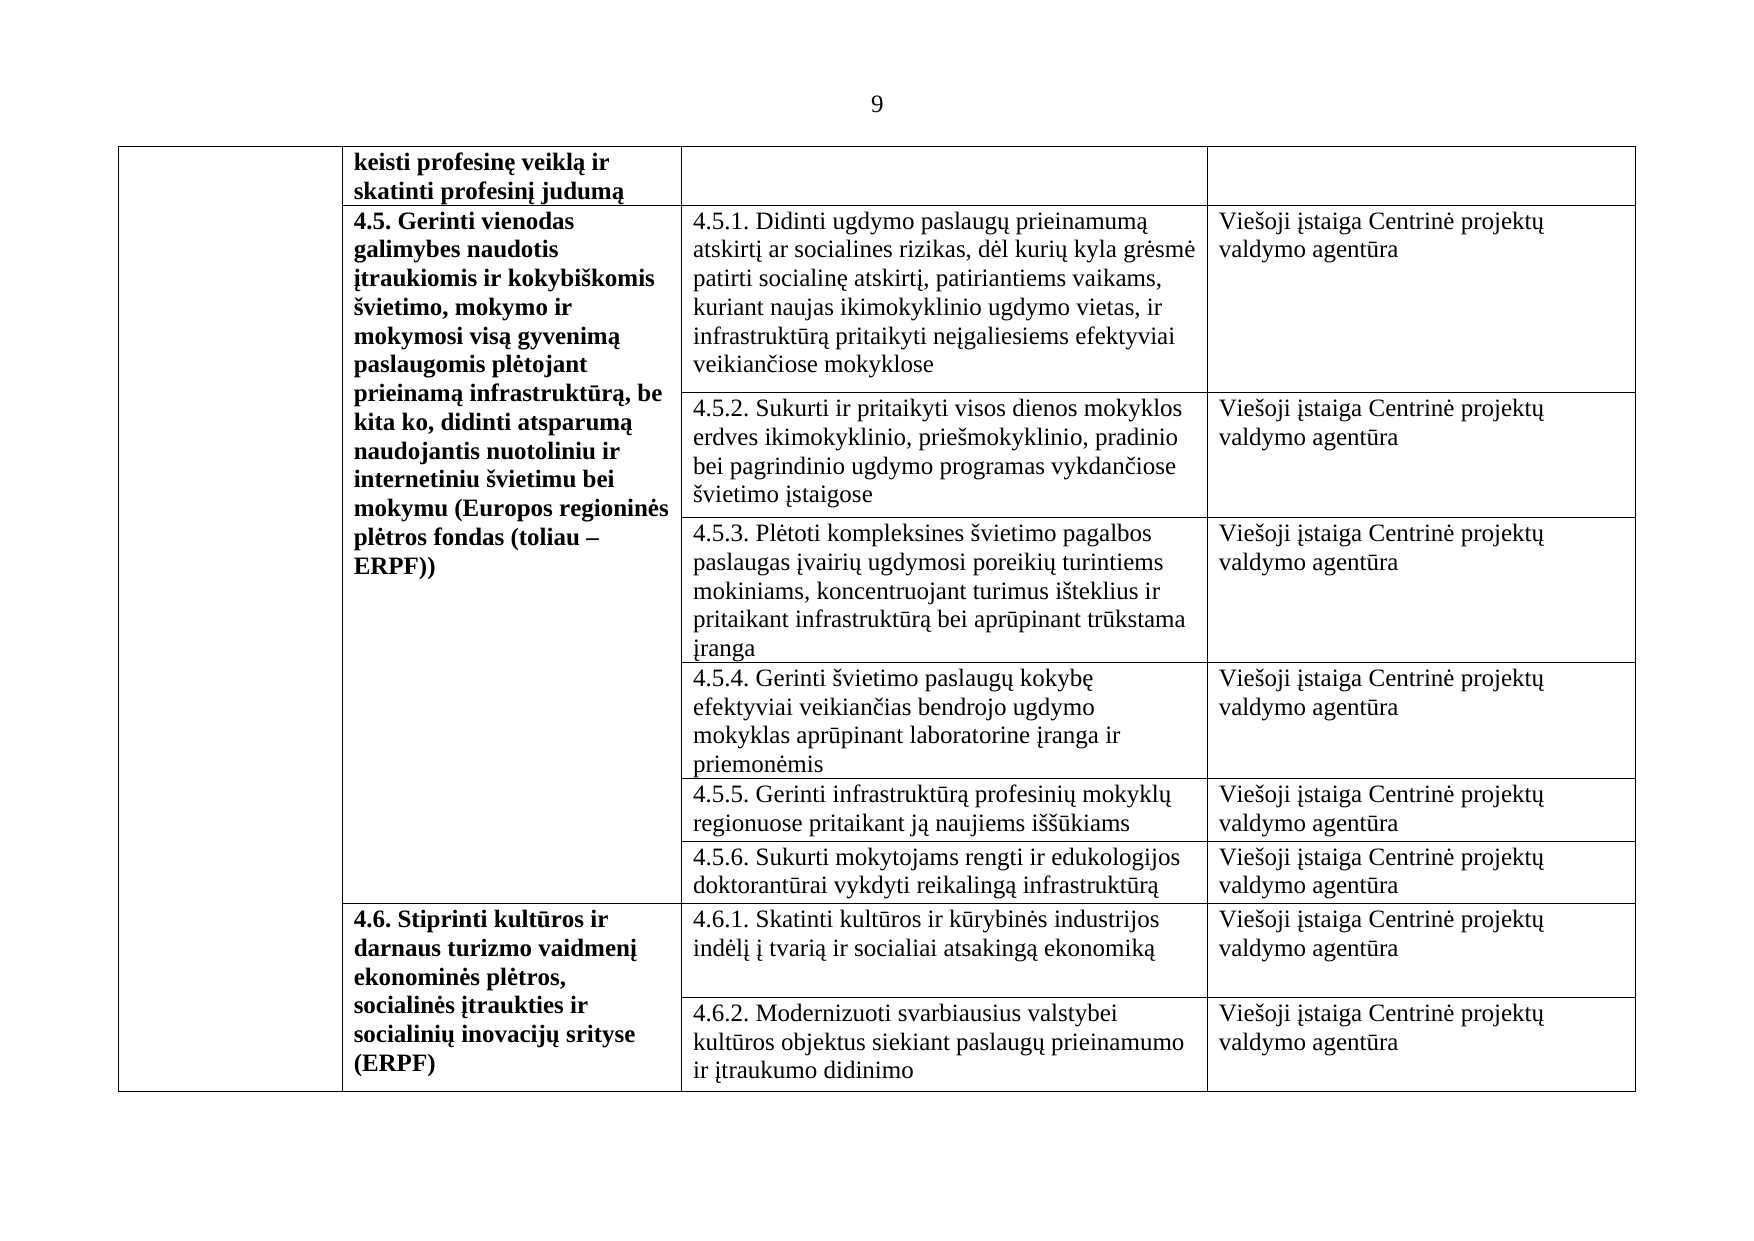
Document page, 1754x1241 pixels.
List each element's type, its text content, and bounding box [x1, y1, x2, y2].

table_cell [119, 147, 342, 1091]
table_cell 4.6. Stiprinti kultūros ir darnaus turizmo vaidmenį ekonominės plėtros, socialinės įtraukties ir socialinių inovacijų srityse (ERPF) [343, 904, 681, 1091]
table_cell Viešoji įstaiga Centrinė projektų valdymo agentūra [1208, 904, 1635, 997]
table_cell Viešoji įstaiga Centrinė projektų valdymo agentūra [1208, 998, 1635, 1091]
table_cell 4.5.6. Sukurti mokytojams rengti ir edukologijos doktorantūrai vykdyti reikalingą infrastruktūrą [682, 842, 1207, 903]
table_cell Viešoji įstaiga Centrinė projektų valdymo agentūra [1208, 663, 1635, 778]
table_cell keisti profesinę veiklą ir skatinti profesinį judumą [343, 147, 681, 205]
table_cell 4.5. Gerinti vienodas galimybes naudotis įtraukiomis ir kokybiškomis švietimo, mokymo ir mokymosi visą gyvenimą paslaugomis plėtojant prieinamą infrastruktūrą, be kita ko, didinti atsparumą naudojantis nuotoliniu ir internetiniu švietimu bei mokymu (Europos regioninės plėtros fondas (toliau – ERPF)) [343, 206, 681, 903]
table_cell [682, 147, 1207, 205]
table_cell 4.6.1. Skatinti kultūros ir kūrybinės industrijos indėlį į tvarią ir socialiai atsakingą ekonomiką [682, 904, 1207, 997]
table_cell [1208, 147, 1635, 205]
table_cell Viešoji įstaiga Centrinė projektų valdymo agentūra [1208, 393, 1635, 517]
table_cell 4.5.2. Sukurti ir pritaikyti visos dienos mokyklos erdves ikimokyklinio, priešmokyklinio, pradinio bei pagrindinio ugdymo programas vykdančiose švietimo įstaigose [682, 393, 1207, 517]
table_cell Viešoji įstaiga Centrinė projektų valdymo agentūra [1208, 206, 1635, 392]
table_cell 4.5.1. Didinti ugdymo paslaugų prieinamumą atskirtį ar socialines rizikas, dėl kurių kyla grėsmė patirti socialinę atskirtį, patiriantiems vaikams, kuriant naujas ikimokyklinio ugdymo vietas, ir infrastruktūrą pritaikyti neįgaliesiems efektyviai veikiančiose mokyklose [682, 206, 1207, 392]
table_cell Viešoji įstaiga Centrinė projektų valdymo agentūra [1208, 518, 1635, 662]
table_cell 4.5.5. Gerinti infrastruktūrą profesinių mokyklų regionuose pritaikant ją naujiems iššūkiams [682, 779, 1207, 841]
table_cell Viešoji įstaiga Centrinė projektų valdymo agentūra [1208, 842, 1635, 903]
table_cell 4.6.2. Modernizuoti svarbiausius valstybei kultūros objektus siekiant paslaugų prieinamumo ir įtraukumo didinimo [682, 998, 1207, 1091]
table_cell 4.5.4. Gerinti švietimo paslaugų kokybę efektyviai veikiančias bendrojo ugdymo mokyklas aprūpinant laboratorine įranga ir priemonėmis [682, 663, 1207, 778]
table_cell 4.5.3. Plėtoti kompleksines švietimo pagalbos paslaugas įvairių ugdymosi poreikių turintiems mokiniams, koncentruojant turimus išteklius ir pritaikant infrastruktūrą bei aprūpinant trūkstama įranga [682, 518, 1207, 662]
table_cell Viešoji įstaiga Centrinė projektų valdymo agentūra [1208, 779, 1635, 841]
